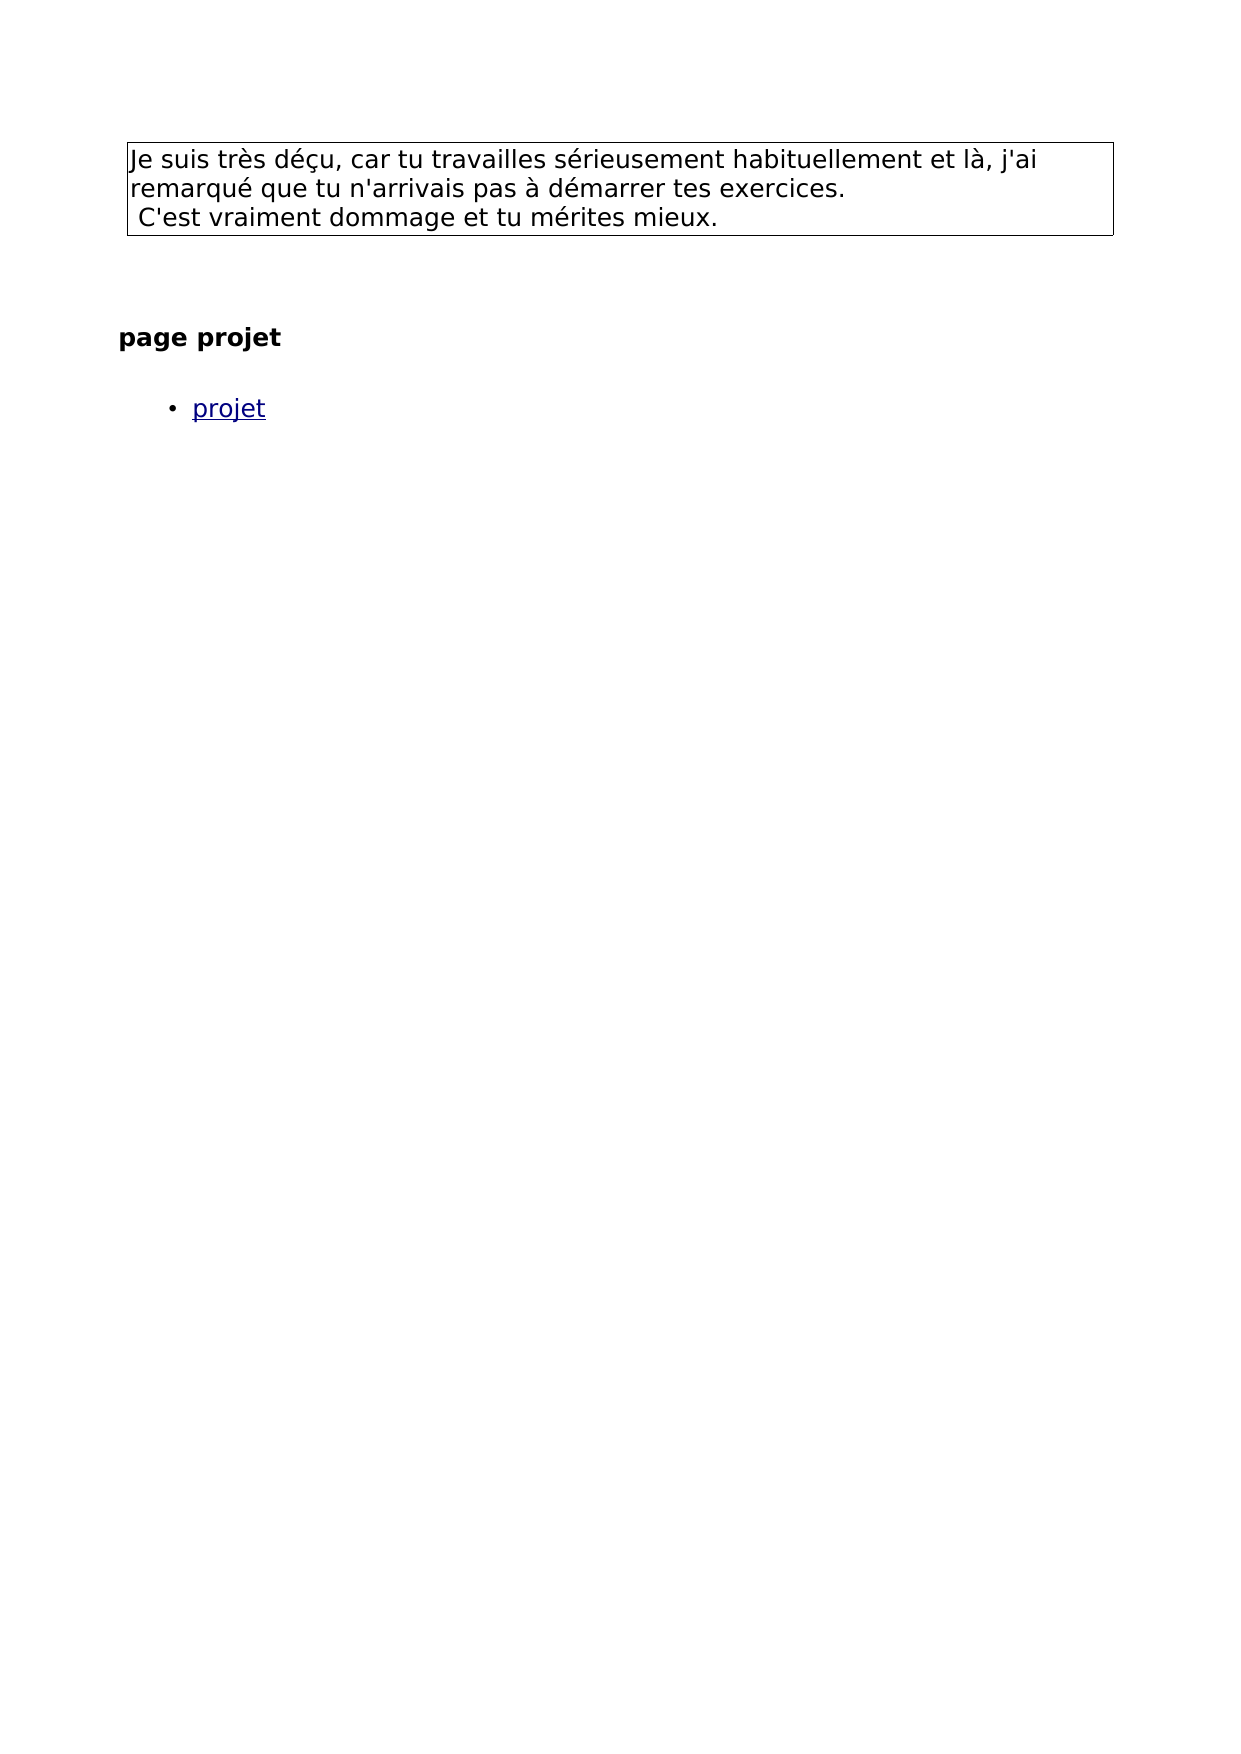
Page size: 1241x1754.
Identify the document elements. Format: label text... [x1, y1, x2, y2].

table_header Je suis très déçu, car tu travailles sérieusement habituellement et là, j'ai remarqué que tu n'arrivais pas à démarrer tes exercices. C'est vraiment dommage et tu mérites mieux. [128, 143, 1113, 235]
list projet [177, 394, 1122, 423]
subtitle page projet [118, 323, 1122, 352]
